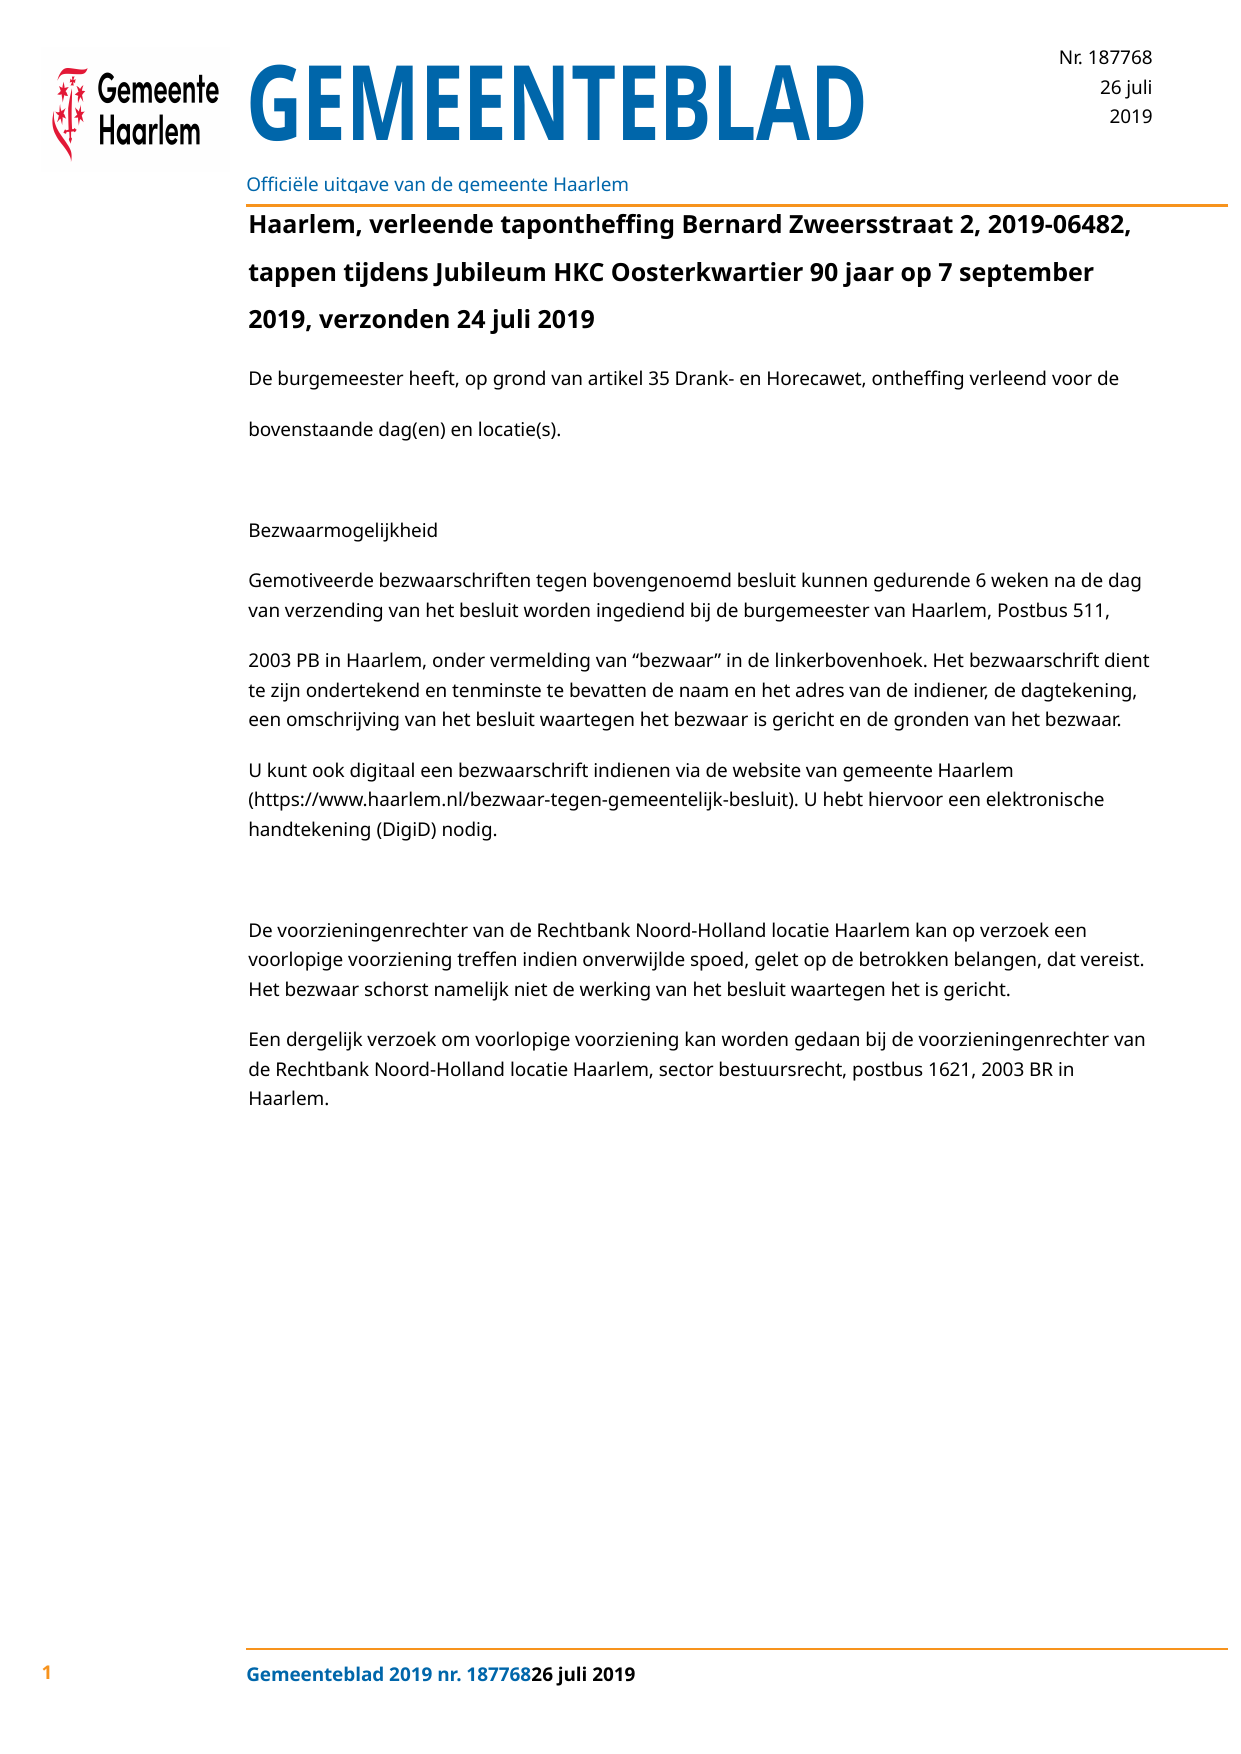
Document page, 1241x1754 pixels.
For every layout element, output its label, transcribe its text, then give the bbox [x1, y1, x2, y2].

text De burgemeester heeft, op grond van artikel 35 Drank- en Horecawet, ontheffing verleend voor de [248, 366, 1152, 391]
picture [41, 47, 231, 172]
text De voorzieningenrechter van de Rechtbank Noord-Holland locatie Haarlem kan op verzoek een voorlopige voorziening treffen indien onverwijlde spoed, gelet op de betrokken belangen, dat vereist. Het bezwaar schorst namelijk niet de werking van het besluit waartegen het is gericht. [248, 917, 1152, 1002]
text Een dergelijk verzoek om voorlopige voorziening kan worden gedaan bij de voorzieningenrechter van de Rechtbank Noord-Holland locatie Haarlem, sector bestuursrecht, postbus 1621, 2003 BR in Haarlem. [248, 1026, 1152, 1111]
text Bezwaarmogelijkheid [248, 517, 1152, 542]
text 2003 PB in Haarlem, onder vermelding van “bezwaar” in de linkerbovenhoek. Het bezwaarschrift dient te zijn ondertekend en tenminste te bevatten de naam en het adres van de indiener, de dagtekening, een omschrijving van het besluit waartegen het bezwaar is gericht en de gronden van het bezwaar. [248, 647, 1152, 732]
text Gemotiveerde bezwaarschriften tegen bovengenoemd besluit kunnen gedurende 6 weken na de dag van verzending van het besluit worden ingediend bij de burgemeester van Haarlem, Postbus 511, [248, 567, 1152, 622]
text bovenstaande dag(en) en locatie(s). [248, 416, 1152, 442]
text U kunt ook digitaal een bezwaarschrift indienen via de website van gemeente Haarlem (https://www.haarlem.nl/bezwaar-tegen-gemeentelijk-besluit). U hebt hiervoor een elektronische handtekening (DigiD) nodig. [248, 757, 1152, 842]
text Haarlem, verleende tapontheffing Bernard Zweersstraat 2, 2019-06482, tappen tijdens Jubileum HKC Oosterkwartier 90 jaar op 7 september 2019, verzonden 24 juli 2019 [248, 207, 1152, 336]
